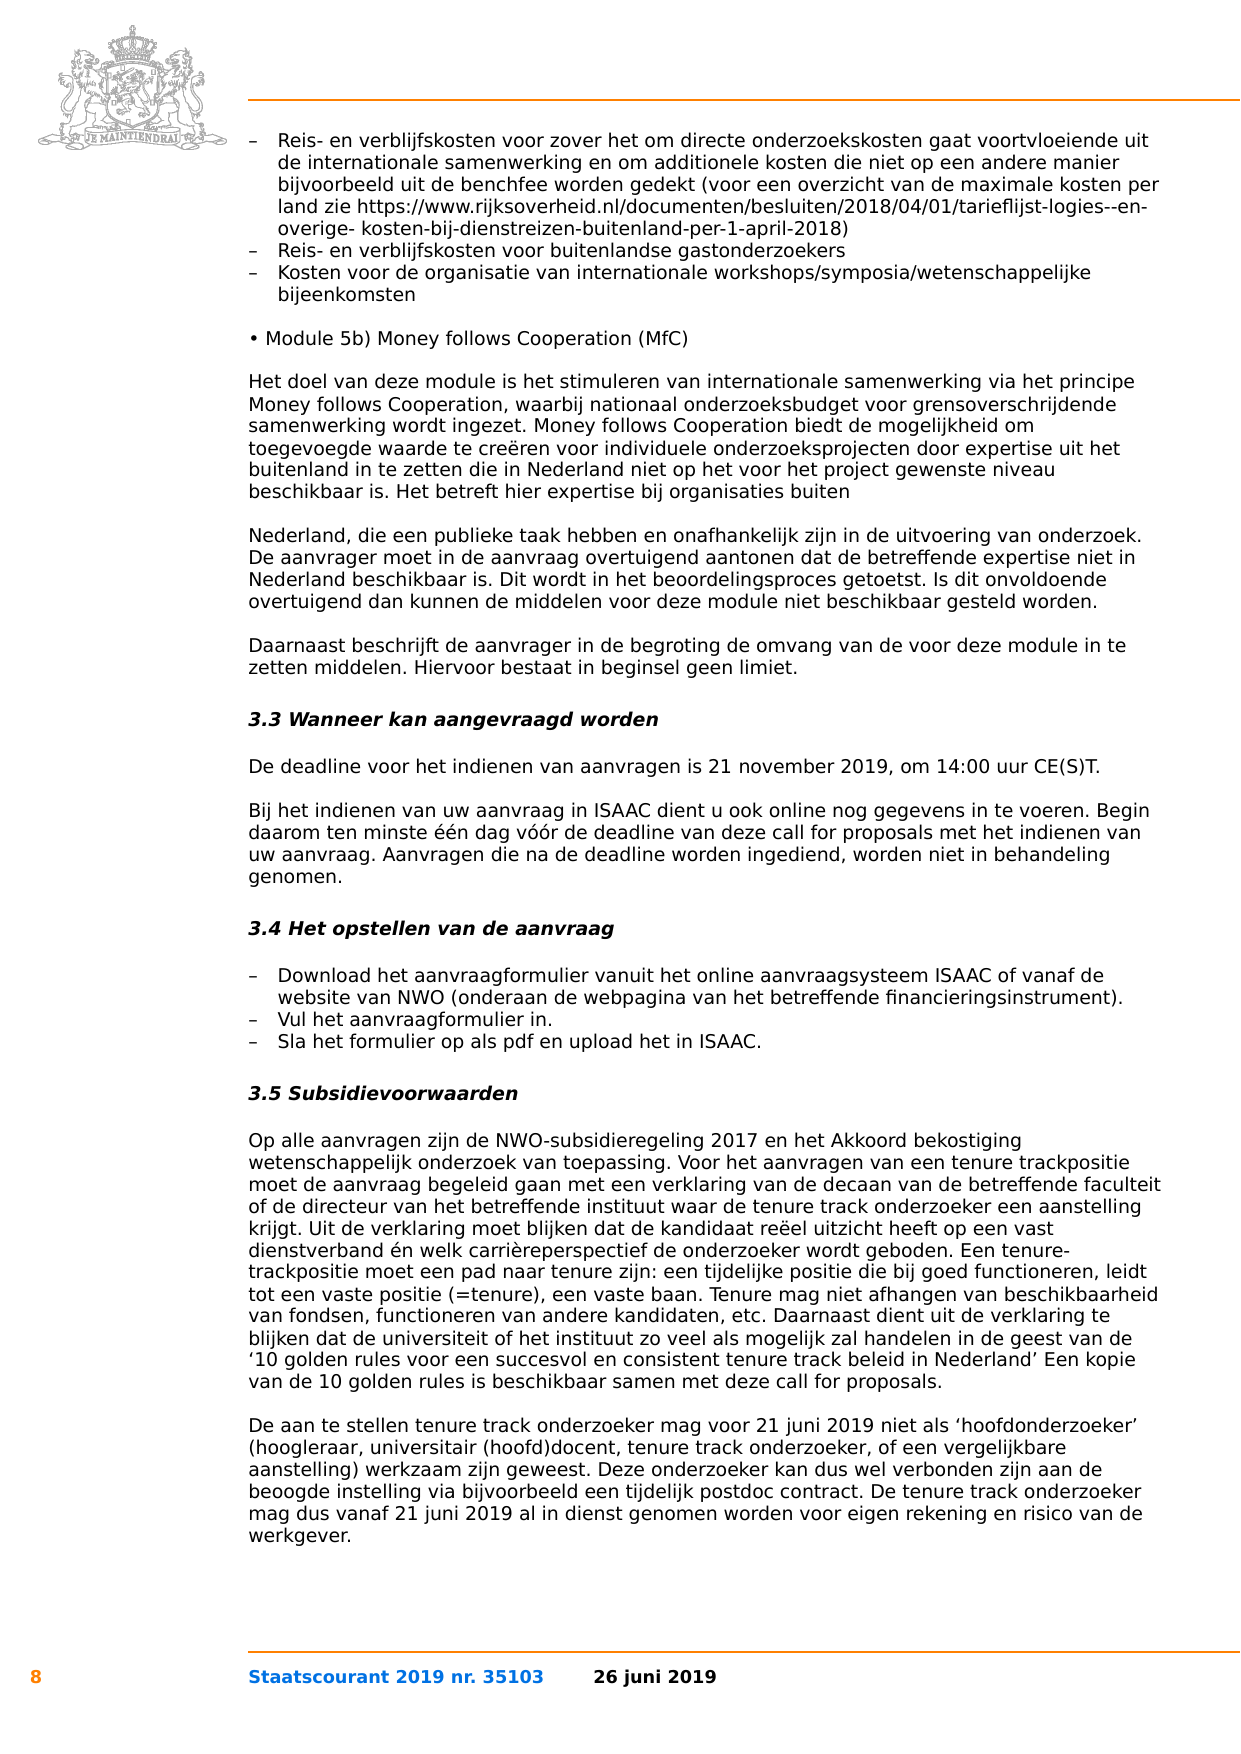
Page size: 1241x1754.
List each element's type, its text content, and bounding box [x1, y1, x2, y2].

text – Reis- en verblijfskosten voor zover het om directe onderzoekskosten gaat voortvloeiende uit de internationale samenwerking en om additionele kosten die niet op een andere manier bijvoorbeeld uit de benchfee worden gedekt (voor een overzicht van de maximale kosten per land zie https://www.rijksoverheid.nl/documenten/besluiten/2018/04/01/tarieflijst-logies--en-overige- kosten-bij-dienstreizen-buitenland-per-1-april-2018) [248, 130, 1163, 240]
text Bij het indienen van uw aanvraag in ISAAC dient u ook online nog gegevens in te voeren. Begin daarom ten minste één dag vóór de deadline van deze call for proposals met het indienen van uw aanvraag. Aanvragen die na de deadline worden ingediend, worden niet in behandeling genomen. [248, 800, 1163, 888]
picture [38, 25, 227, 150]
text Op alle aanvragen zijn de NWO-subsidieregeling 2017 en het Akkoord bekostiging wetenschappelijk onderzoek van toepassing. Voor het aanvragen van een tenure trackpositie moet de aanvraag begeleid gaan met een verklaring van de decaan van de betreffende faculteit of de directeur van het betreffende instituut waar de tenure track onderzoeker een aanstelling krijgt. Uit de verklaring moet blijken dat de kandidaat reëel uitzicht heeft op een vast dienstverband én welk carrièreperspectief de onderzoeker wordt geboden. Een tenure-trackpositie moet een pad naar tenure zijn: een tijdelijke positie die bij goed functioneren, leidt tot een vaste positie (=tenure), een vaste baan. Tenure mag niet afhangen van beschikbaarheid van fondsen, functioneren van andere kandidaten, etc. Daarnaast dient uit de verklaring te blijken dat de universiteit of het instituut zo veel als mogelijk zal handelen in de geest van de ‘10 golden rules voor een succesvol en consistent tenure track beleid in Nederland’ Een kopie van de 10 golden rules is beschikbaar samen met deze call for proposals. [248, 1129, 1163, 1393]
text – Sla het formulier op als pdf en upload het in ISAAC. [248, 1031, 1163, 1053]
text – Reis- en verblijfskosten voor buitenlandse gastonderzoekers [248, 240, 1163, 262]
subtitle 3.5 Subsidievoorwaarden [248, 1083, 1163, 1104]
text De deadline voor het indienen van aanvragen is 21 november 2019, om 14:00 uur CE(S)T. [248, 756, 1163, 778]
text Daarnaast beschrijft de aanvrager in de begroting de omvang van de voor deze module in te zetten middelen. Hiervoor bestaat in beginsel geen limiet. [248, 635, 1163, 679]
subtitle • Module 5b) Money follows Cooperation (MfC) [248, 328, 1163, 349]
text Het doel van deze module is het stimuleren van internationale samenwerking via het principe Money follows Cooperation, waarbij nationaal onderzoeksbudget voor grensoverschrijdende samenwerking wordt ingezet. Money follows Cooperation biedt de mogelijkheid om toegevoegde waarde te creëren voor individuele onderzoeksprojecten door expertise uit het buitenland in te zetten die in Nederland niet op het voor het project gewenste niveau beschikbaar is. Het betreft hier expertise bij organisaties buiten [248, 371, 1163, 503]
text De aan te stellen tenure track onderzoeker mag voor 21 juni 2019 niet als ‘hoofdonderzoeker’ (hoogleraar, universitair (hoofd)docent, tenure track onderzoeker, of een vergelijkbare aanstelling) werkzaam zijn geweest. Deze onderzoeker kan dus wel verbonden zijn aan de beoogde instelling via bijvoorbeeld een tijdelijk postdoc contract. De tenure track onderzoeker mag dus vanaf 21 juni 2019 al in dienst genomen worden voor eigen rekening en risico van de werkgever. [248, 1415, 1163, 1547]
subtitle 3.4 Het opstellen van de aanvraag [248, 918, 1163, 940]
text – Vul het aanvraagformulier in. [248, 1009, 1163, 1031]
text – Kosten voor de organisatie van internationale workshops/symposia/wetenschappelijke bijeenkomsten [248, 262, 1163, 306]
text Nederland, die een publieke taak hebben en onafhankelijk zijn in de uitvoering van onderzoek. De aanvrager moet in de aanvraag overtuigend aantonen dat de betreffende expertise niet in Nederland beschikbaar is. Dit wordt in het beoordelingsproces getoetst. Is dit onvoldoende overtuigend dan kunnen de middelen voor deze module niet beschikbaar gesteld worden. [248, 525, 1163, 613]
text – Download het aanvraagformulier vanuit het online aanvraagsysteem ISAAC of vanaf de website van NWO (onderaan de webpagina van het betreffende financieringsinstrument). [248, 965, 1163, 1009]
subtitle 3.3 Wanneer kan aangevraagd worden [248, 709, 1163, 731]
